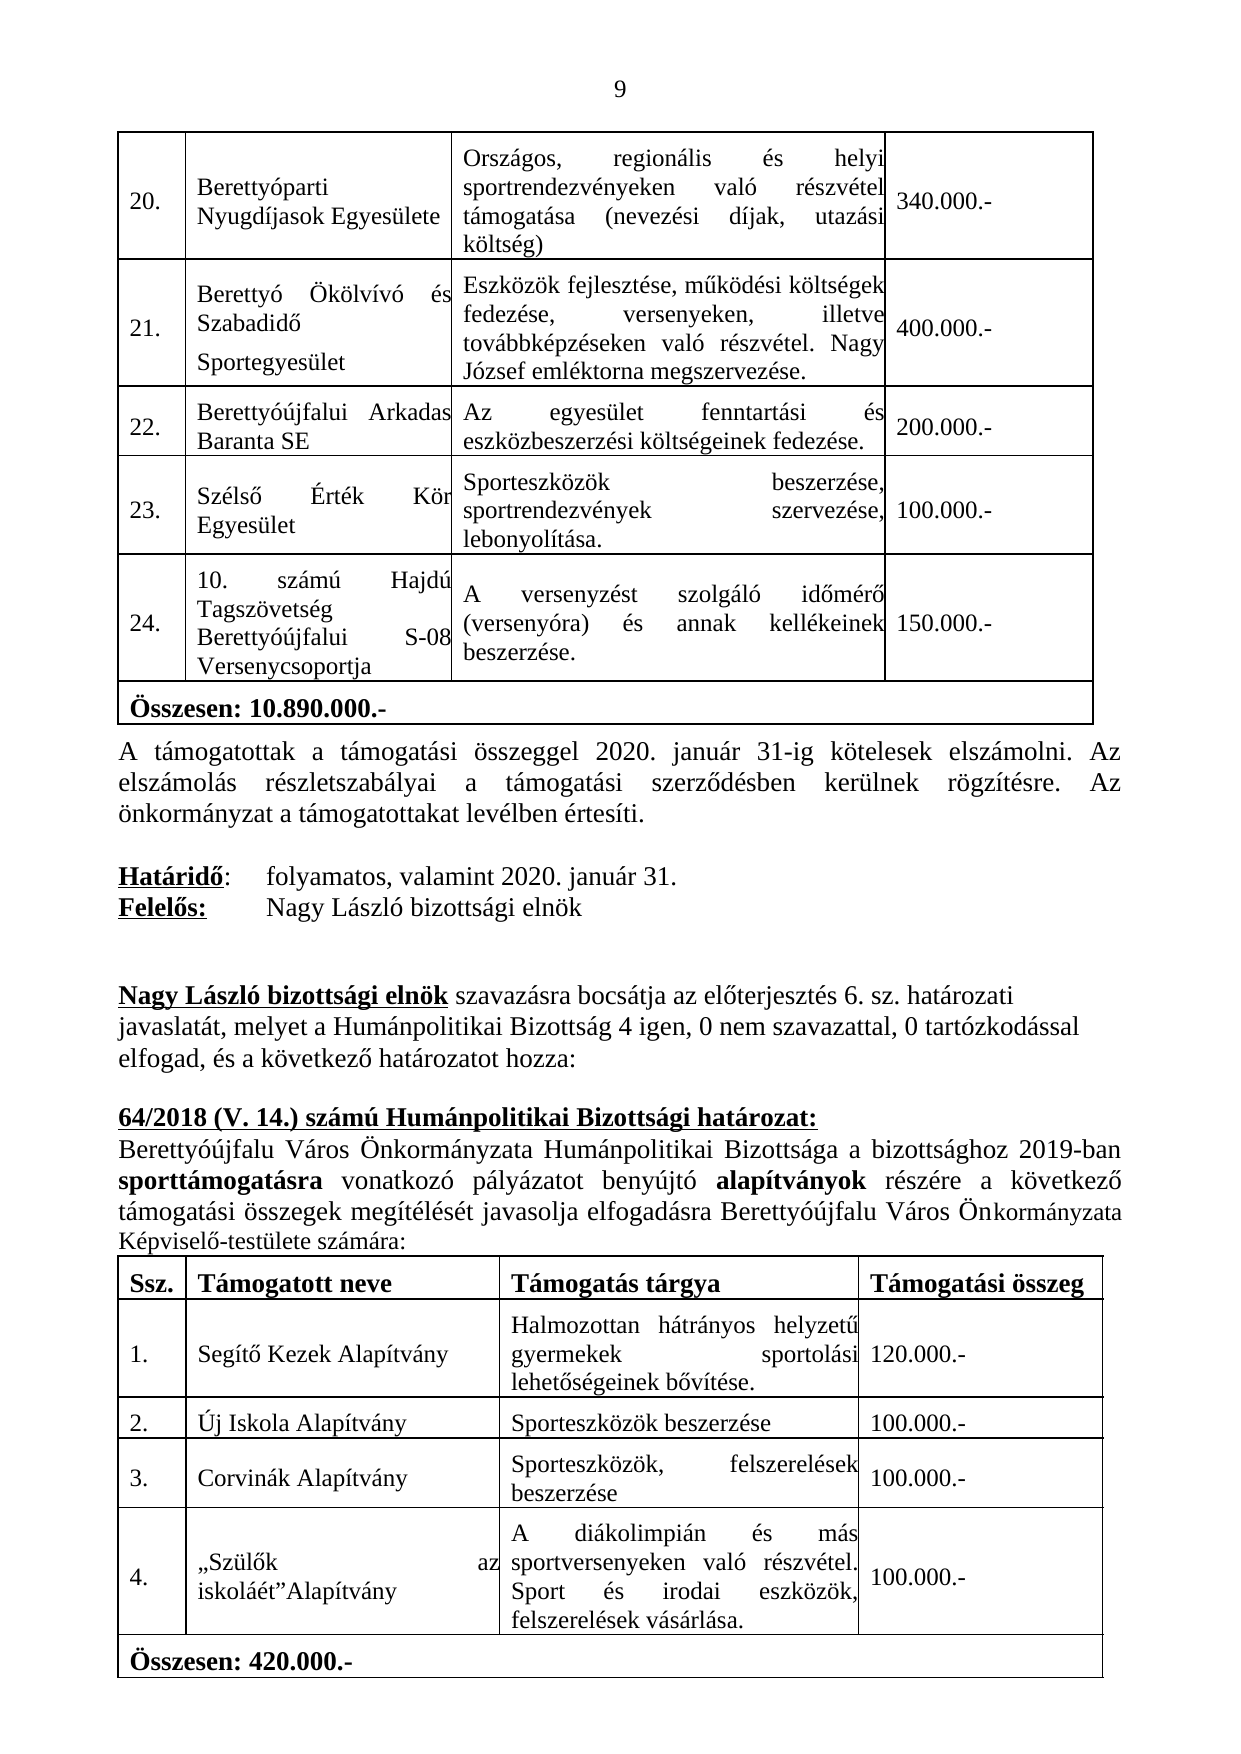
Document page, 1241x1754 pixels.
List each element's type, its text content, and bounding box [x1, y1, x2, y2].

table_cell A diákolimpián és más sportversenyeken való részvétel. Sport és irodai eszközök, felszerelések vásárlása. [500, 1508, 858, 1633]
table_cell [1103, 1396, 1240, 1437]
table_cell 22. [119, 387, 185, 455]
table_cell Összesen: 420.000.- [119, 1635, 1102, 1677]
table_cell 100.000.- [886, 456, 1092, 553]
table_cell 400.000.- [886, 260, 1092, 385]
table_cell 21. [119, 260, 185, 385]
table_header Támogatási összeg [859, 1257, 1102, 1298]
text Felelős: Nagy László bizottsági elnök [118, 891, 1122, 922]
table_cell 100.000.- [859, 1439, 1102, 1506]
table_cell Berettyóparti Nyugdíjasok Egyesülete [186, 133, 451, 258]
text Határidő: folyamatos, valamint 2020. január 31. [118, 859, 1122, 891]
table_cell 1. [119, 1300, 185, 1396]
table_cell Segítő Kezek Alapítvány [187, 1300, 499, 1396]
table_cell [1103, 1634, 1240, 1677]
table_cell Berettyó Ökölvívó és Szabadidő Sportegyesület [186, 260, 451, 385]
table_cell „Szülők az iskoláét”Alapítvány [187, 1508, 499, 1633]
table_cell [1103, 1506, 1240, 1633]
table_cell Új Iskola Alapítvány [187, 1398, 499, 1437]
table_cell Sporteszközök beszerzése [500, 1398, 858, 1437]
table_cell 100.000.- [859, 1398, 1102, 1437]
table_cell 10. számú Hajdú Tagszövetség Berettyóújfalui S-08 Versenycsoportja [186, 555, 451, 680]
table_cell Országos, regionális és helyi sportrendezvényeken való részvétel támogatása (nevezési díjak, utazási költség) [452, 133, 884, 258]
table_cell [1103, 1298, 1240, 1396]
table_header [1103, 1255, 1240, 1298]
table_cell Corvinák Alapítvány [187, 1439, 499, 1506]
table_cell Sporteszközök beszerzése, sportrendezvények szervezése, lebonyolítása. [452, 456, 884, 553]
text Berettyóújfalu Város Önkormányzata Humánpolitikai Bizottsága a bizottsághoz 2019-ban sporttámogatásra vonatkozó pályázatot benyújtó alapítványok részére a következő támogatási összegek megítélését javasolja elfogadásra Berettyóújfalu Város Önkormányzata Képviselő-testülete számára: [118, 1133, 1122, 1255]
table_cell 200.000.- [886, 387, 1092, 455]
table_cell Összesen: 10.890.000.- [119, 682, 1092, 723]
table_header Támogatott neve [187, 1257, 499, 1298]
table_cell 340.000.- [886, 133, 1092, 258]
table_cell [1103, 1437, 1240, 1506]
table_cell 120.000.- [859, 1300, 1102, 1396]
table_cell Halmozottan hátrányos helyzetű gyermekek sportolási lehetőségeinek bővítése. [500, 1300, 858, 1396]
table_cell 150.000.- [886, 555, 1092, 680]
table_cell 2. [119, 1398, 185, 1437]
table_cell 100.000.- [859, 1508, 1102, 1633]
text A támogatottak a támogatási összeggel 2020. január 31-ig kötelesek elszámolni. Az elszámolás részletszabályai a támogatási szerződésben kerülnek rögzítésre. Az önkormányzat a támogatottakat levélben értesíti. [118, 735, 1122, 828]
text 64/2018 (V. 14.) számú Humánpolitikai Bizottsági határozat: [118, 1102, 1122, 1133]
table_cell Eszközök fejlesztése, működési költségek fedezése, versenyeken, illetve továbbképzéseken való részvétel. Nagy József emléktorna megszervezése. [452, 260, 884, 385]
table_header Ssz. [119, 1257, 185, 1298]
text Nagy László bizottsági elnök szavazásra bocsátja az előterjesztés 6. sz. határozati javaslatát, melyet a Humánpolitikai Bizottság 4 igen, 0 nem szavazattal, 0 tartózkodással elfogad, és a következő határozatot hozza: [118, 979, 1122, 1073]
table_cell 4. [119, 1508, 185, 1633]
table_header Támogatás tárgya [500, 1257, 858, 1298]
table_cell Berettyóújfalui Arkadas Baranta SE [186, 387, 451, 455]
table_cell 24. [119, 555, 185, 680]
table_cell 23. [119, 456, 185, 553]
table_cell Szélső Érték Kör Egyesület [186, 456, 451, 553]
table_cell Sporteszközök, felszerelések beszerzése [500, 1439, 858, 1506]
table_cell 20. [119, 133, 185, 258]
table_cell Az egyesület fenntartási és eszközbeszerzési költségeinek fedezése. [452, 387, 884, 455]
table_cell 3. [119, 1439, 185, 1506]
table_cell A versenyzést szolgáló időmérő (versenyóra) és annak kellékeinek beszerzése. [452, 555, 884, 680]
